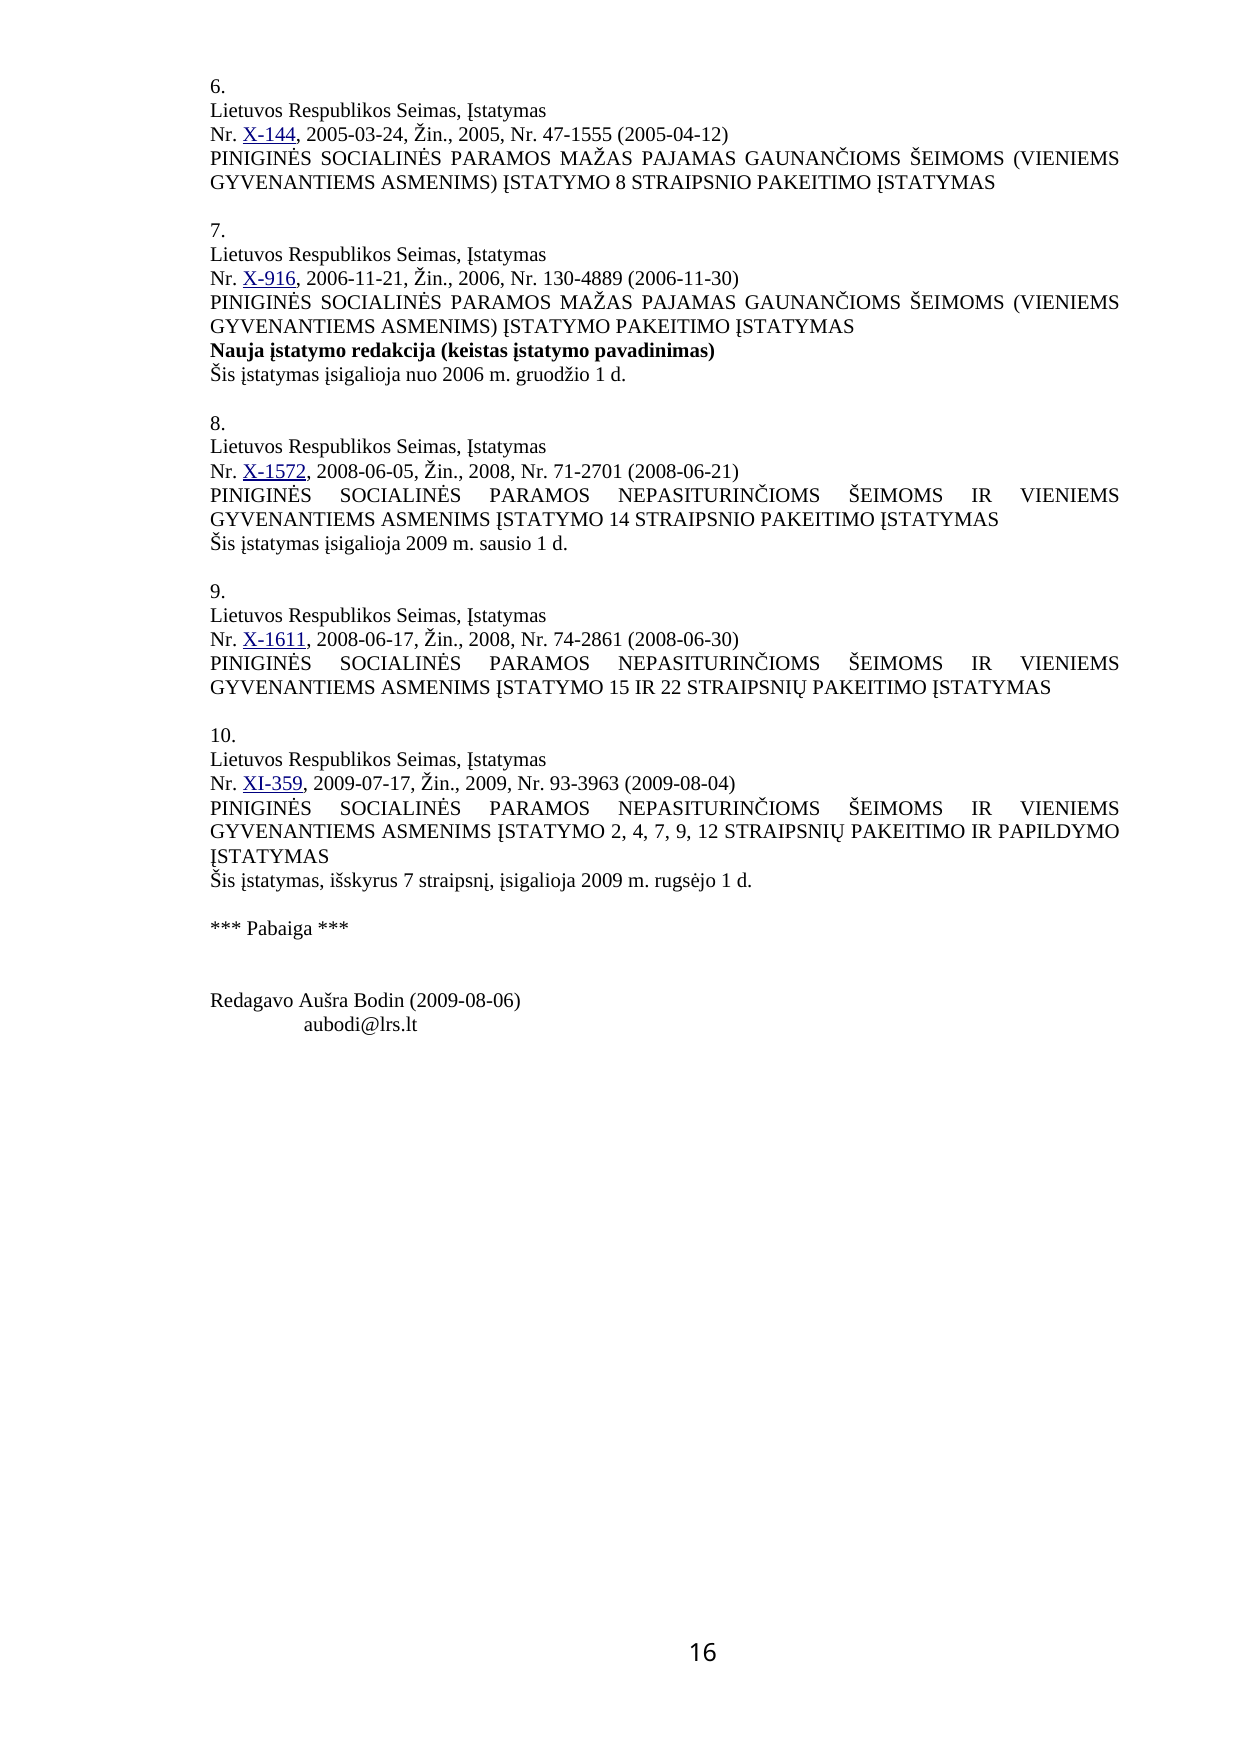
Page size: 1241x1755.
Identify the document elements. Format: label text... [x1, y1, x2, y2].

text Nauja įstatymo redakcija (keistas įstatymo pavadinimas) [210, 338, 1120, 362]
text Lietuvos Respublikos Seimas, Įstatymas [210, 747, 1120, 771]
text Lietuvos Respublikos Seimas, Įstatymas [210, 98, 1120, 122]
text Redagavo Aušra Bodin (2009-08-06) [210, 988, 1120, 1012]
text Nr. X-1572, 2008-06-05, Žin., 2008, Nr. 71-2701 (2008-06-21) [210, 458, 1120, 483]
text 6. [210, 73, 1120, 98]
text Nr. XI-359, 2009-07-17, Žin., 2009, Nr. 93-3963 (2009-08-04) [210, 771, 1120, 795]
text Lietuvos Respublikos Seimas, Įstatymas [210, 242, 1120, 266]
text 8. [210, 410, 1120, 434]
text 7. [210, 218, 1120, 242]
text Lietuvos Respublikos Seimas, Įstatymas [210, 603, 1120, 627]
text Nr. X-916, 2006-11-21, Žin., 2006, Nr. 130-4889 (2006-11-30) [210, 266, 1120, 290]
text Nr. X-1611, 2008-06-17, Žin., 2008, Nr. 74-2861 (2008-06-30) [210, 627, 1120, 651]
text Nr. X-144, 2005-03-24, Žin., 2005, Nr. 47-1555 (2005-04-12) [210, 122, 1120, 146]
text *** Pabaiga *** [210, 916, 1120, 940]
text Lietuvos Respublikos Seimas, Įstatymas [210, 434, 1120, 458]
text Šis įstatymas, išskyrus 7 straipsnį, įsigalioja 2009 m. rugsėjo 1 d. [210, 868, 1120, 892]
text PINIGINĖS SOCIALINĖS PARAMOS NEPASITURINČIOMS ŠEIMOMS IR VIENIEMS GYVENANTIEMS ASMENIMS ĮSTATYMO 14 STRAIPSNIO PAKEITIMO ĮSTATYMAS [210, 483, 1120, 531]
text 9. [210, 579, 1120, 603]
text aubodi@lrs.lt [210, 1012, 1120, 1036]
text PINIGINĖS SOCIALINĖS PARAMOS NEPASITURINČIOMS ŠEIMOMS IR VIENIEMS GYVENANTIEMS ASMENIMS ĮSTATYMO 15 IR 22 STRAIPSNIŲ PAKEITIMO ĮSTATYMAS [210, 651, 1120, 699]
text 10. [210, 723, 1120, 747]
text PINIGINĖS SOCIALINĖS PARAMOS NEPASITURINČIOMS ŠEIMOMS IR VIENIEMS GYVENANTIEMS ASMENIMS ĮSTATYMO 2, 4, 7, 9, 12 STRAIPSNIŲ PAKEITIMO IR PAPILDYMO ĮSTATYMAS [210, 795, 1120, 868]
text PINIGINĖS SOCIALINĖS PARAMOS MAŽAS PAJAMAS GAUNANČIOMS ŠEIMOMS (VIENIEMS GYVENANTIEMS ASMENIMS) ĮSTATYMO PAKEITIMO ĮSTATYMAS [210, 290, 1120, 338]
text Šis įstatymas įsigalioja 2009 m. sausio 1 d. [210, 531, 1120, 555]
text Šis įstatymas įsigalioja nuo 2006 m. gruodžio 1 d. [210, 362, 1120, 386]
text PINIGINĖS SOCIALINĖS PARAMOS MAŽAS PAJAMAS GAUNANČIOMS ŠEIMOMS (VIENIEMS GYVENANTIEMS ASMENIMS) ĮSTATYMO 8 STRAIPSNIO PAKEITIMO ĮSTATYMAS [210, 146, 1120, 194]
